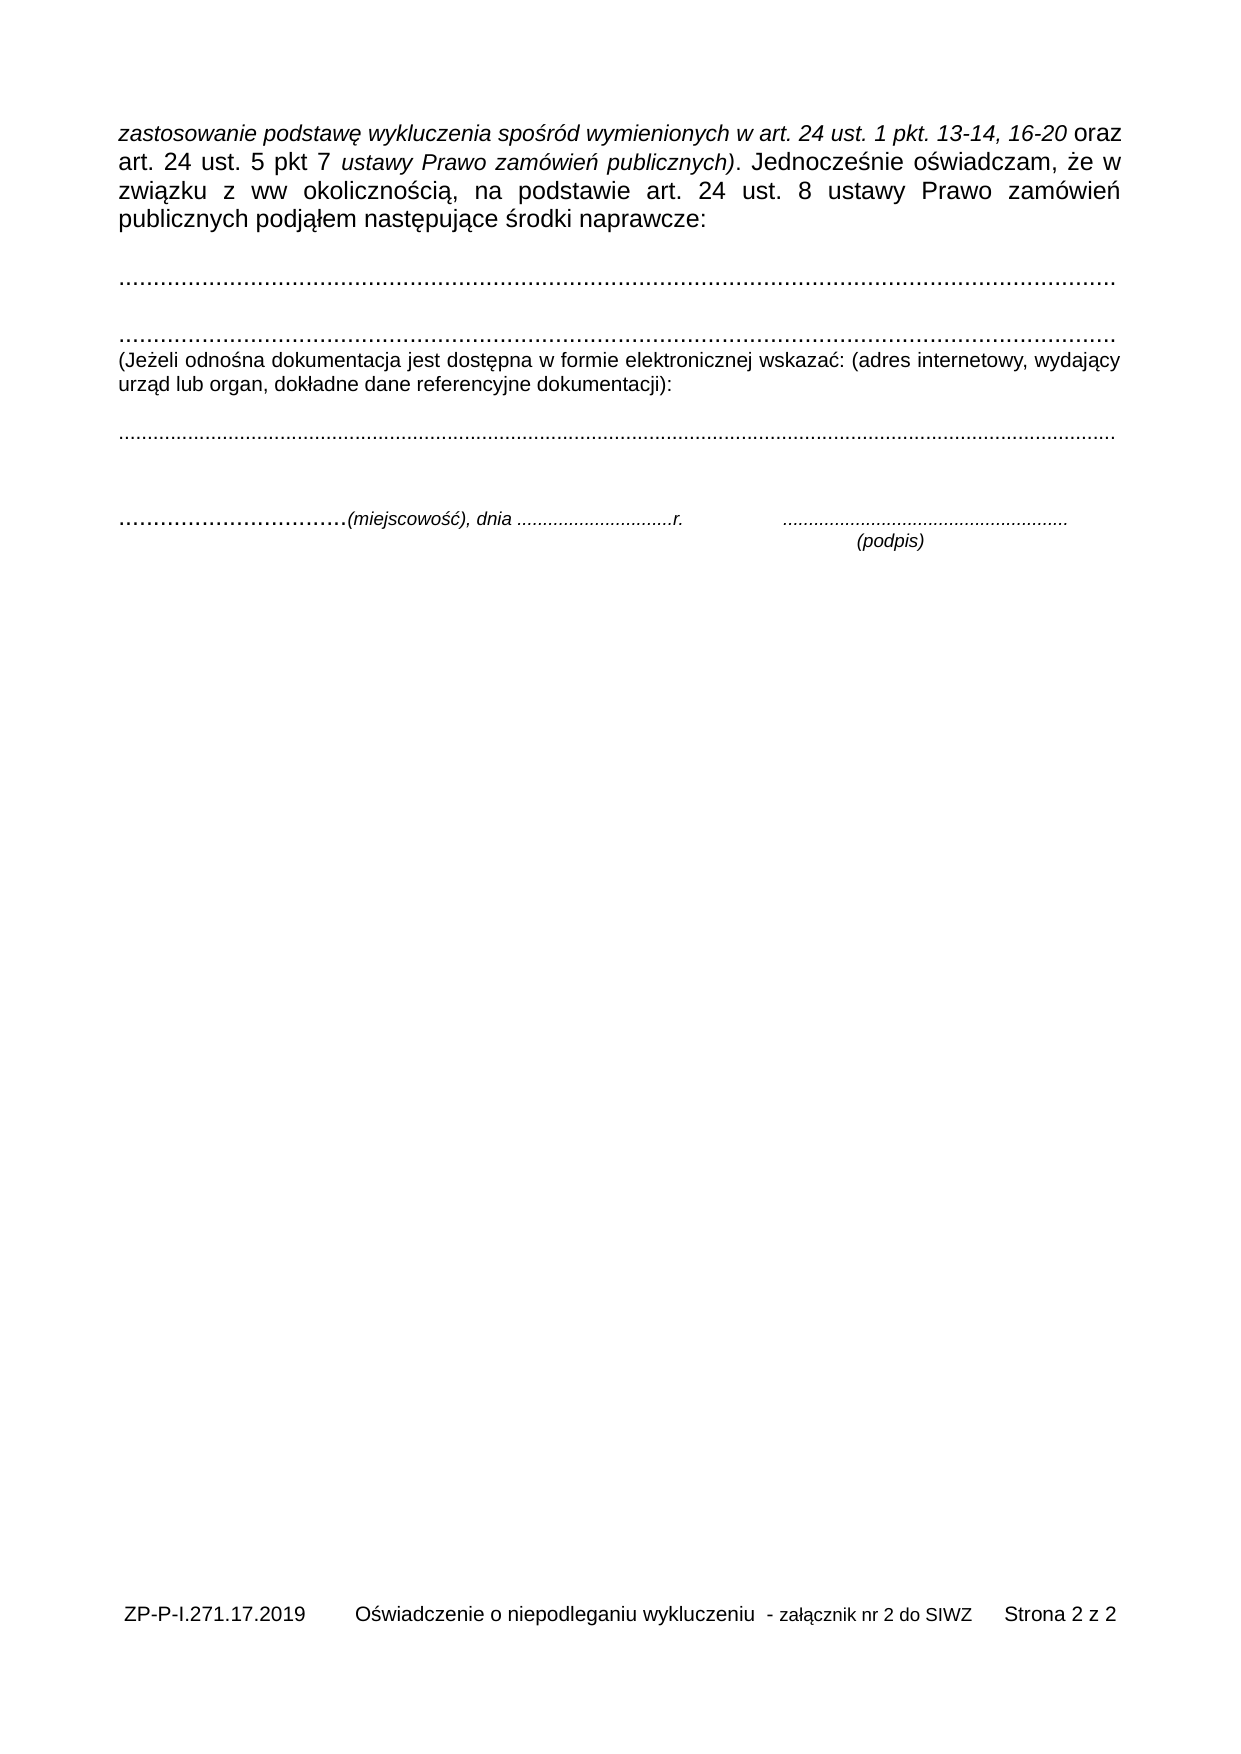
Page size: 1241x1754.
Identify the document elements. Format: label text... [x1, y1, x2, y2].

text zastosowanie podstawę wykluczenia spośród wymienionych w art. 24 ust. 1 pkt. 13-14, 16-20 oraz art. 24 ust. 5 pkt 7 ustawy Prawo zamówień publicznych). Jednocześnie oświadczam, że w związku z ww okolicznością, na podstawie art. 24 ust. 8 ustawy Prawo zamówień publicznych podjąłem następujące środki naprawcze: [118, 118, 1122, 233]
text (podpis) [118, 530, 1122, 552]
text (Jeżeli odnośna dokumentacja jest dostępna w formie elektronicznej wskazać: (adres internetowy, wydający urząd lub organ, dokładne dane referencyjne dokumentacji): [118, 348, 1122, 396]
text .................................(miejscowość), dnia ..............................r. ....................................................... [118, 501, 1122, 530]
text ................................................................................................................................................ [118, 262, 1122, 291]
text ................................................................................................................................................ [118, 319, 1122, 348]
text ............................................................................................................................................................................. [118, 420, 1122, 444]
